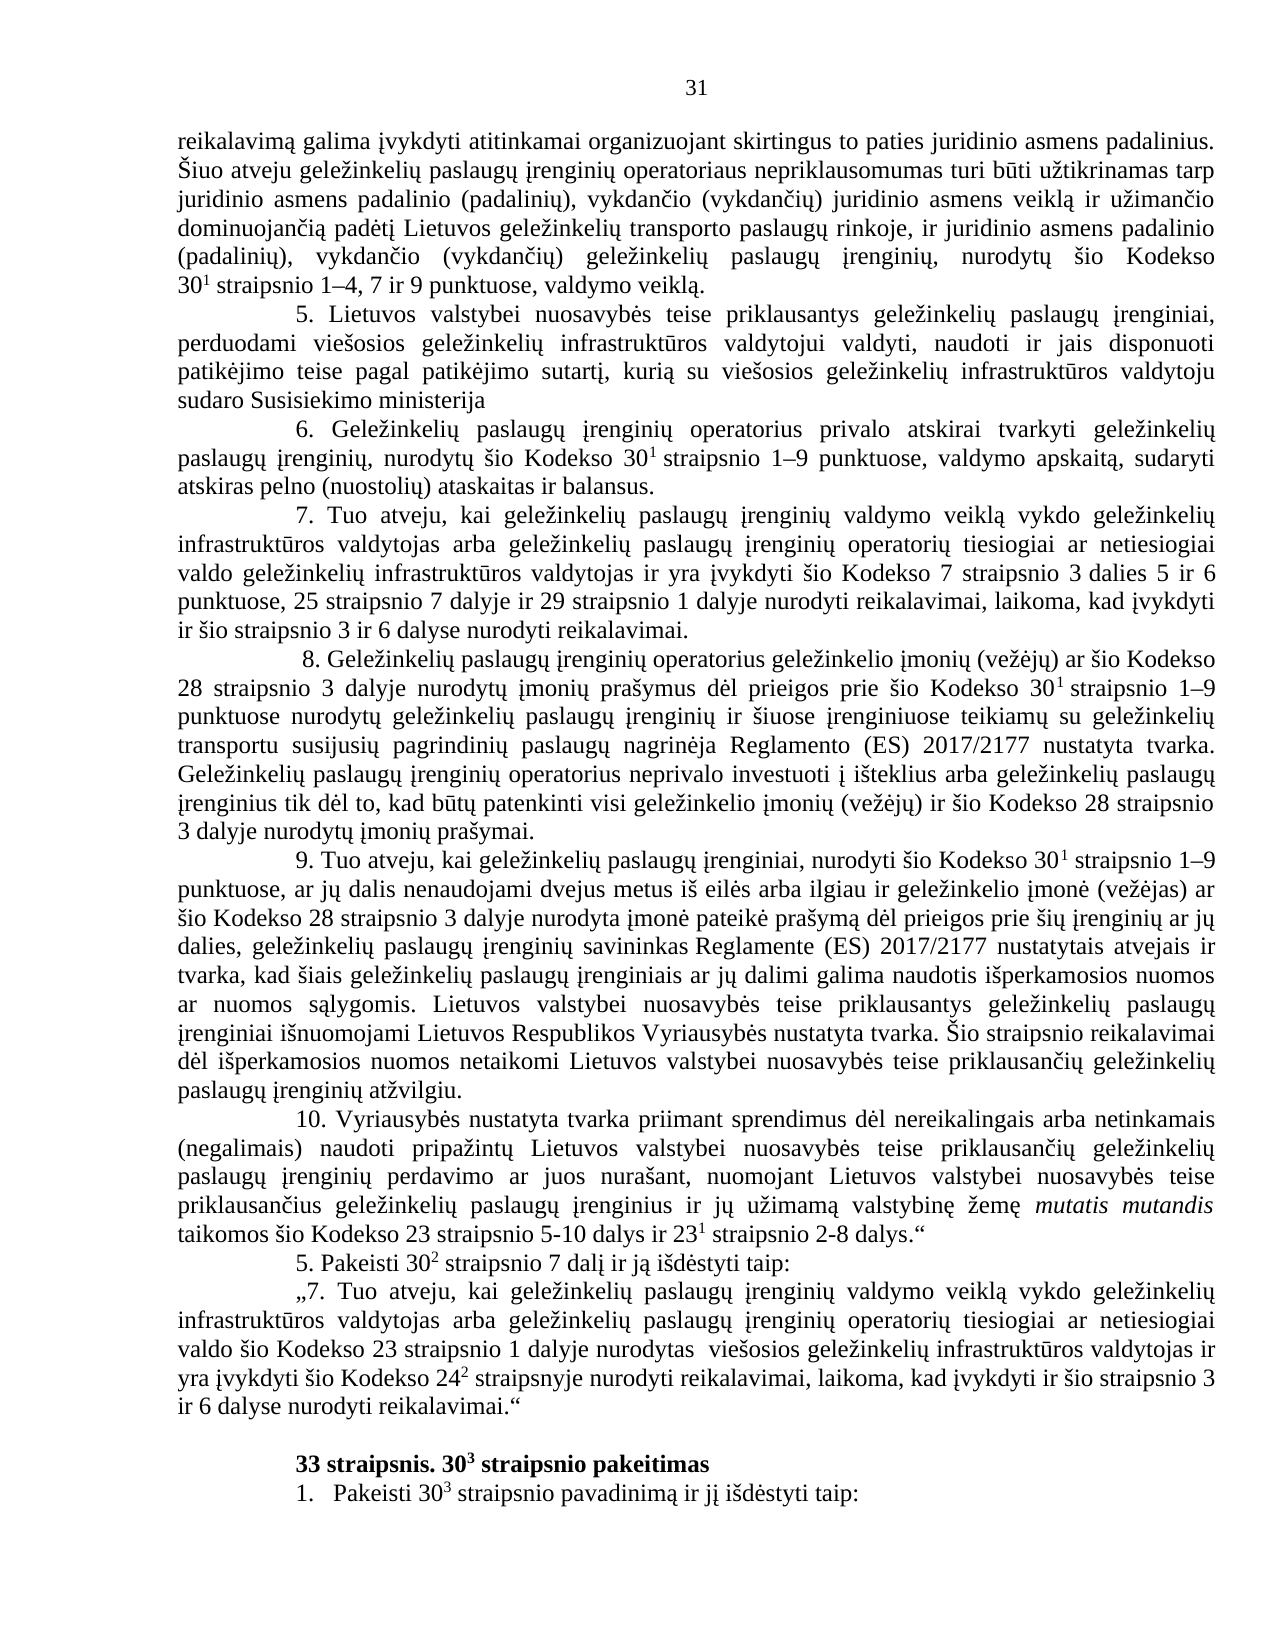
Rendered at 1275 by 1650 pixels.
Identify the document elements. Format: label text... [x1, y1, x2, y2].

text 5. Lietuvos valstybei nuosavybės teise priklausantys geležinkelių paslaugų įrenginiai, perduodami viešosios geležinkelių infrastruktūros valdytojui valdyti, naudoti ir jais disponuoti patikėjimo teise pagal patikėjimo sutartį, kurią su viešosios geležinkelių infrastruktūros valdytoju sudaro Susisiekimo ministerija [177, 299, 1216, 414]
text 7. Tuo atveju, kai geležinkelių paslaugų įrenginių valdymo veiklą vykdo geležinkelių infrastruktūros valdytojas arba geležinkelių paslaugų įrenginių operatorių tiesiogiai ar netiesiogiai valdo geležinkelių infrastruktūros valdytojas ir yra įvykdyti šio Kodekso 7 straipsnio 3 dalies 5 ir 6 punktuose, 25 straipsnio 7 dalyje ir 29 straipsnio 1 dalyje nurodyti reikalavimai, laikoma, kad įvykdyti ir šio straipsnio 3 ir 6 dalyse nurodyti reikalavimai. [177, 500, 1216, 644]
text 8. Geležinkelių paslaugų įrenginių operatorius geležinkelio įmonių (vežėjų) ar šio Kodekso 28 straipsnio 3 dalyje nurodytų įmonių prašymus dėl prieigos prie šio Kodekso 301 straipsnio 1–9 punktuose nurodytų geležinkelių paslaugų įrenginių ir šiuose įrenginiuose teikiamų su geležinkelių transportu susijusių pagrindinių paslaugų nagrinėja Reglamento (ES) 2017/2177 nustatyta tvarka. Geležinkelių paslaugų įrenginių operatorius neprivalo investuoti į išteklius arba geležinkelių paslaugų įrenginius tik dėl to, kad būtų patenkinti visi geležinkelio įmonių (vežėjų) ir šio Kodekso 28 straipsnio 3 dalyje nurodytų įmonių prašymai. [177, 644, 1216, 845]
text 5. Pakeisti 302 straipsnio 7 dalį ir ją išdėstyti taip: [177, 1248, 1216, 1276]
text 9. Tuo atveju, kai geležinkelių paslaugų įrenginiai, nurodyti šio Kodekso 301 straipsnio 1–9 punktuose, ar jų dalis nenaudojami dvejus metus iš eilės arba ilgiau ir geležinkelio įmonė (vežėjas) ar šio Kodekso 28 straipsnio 3 dalyje nurodyta įmonė pateikė prašymą dėl prieigos prie šių įrenginių ar jų dalies, geležinkelių paslaugų įrenginių savininkas Reglamente (ES) 2017/2177 nustatytais atvejais ir tvarka, kad šiais geležinkelių paslaugų įrenginiais ar jų dalimi galima naudotis išperkamosios nuomos ar nuomos sąlygomis. Lietuvos valstybei nuosavybės teise priklausantys geležinkelių paslaugų įrenginiai išnuomojami Lietuvos Respublikos Vyriausybės nustatyta tvarka. Šio straipsnio reikalavimai dėl išperkamosios nuomos netaikomi Lietuvos valstybei nuosavybės teise priklausančių geležinkelių paslaugų įrenginių atžvilgiu. [177, 845, 1216, 1104]
text „7. Tuo atveju, kai geležinkelių paslaugų įrenginių valdymo veiklą vykdo geležinkelių infrastruktūros valdytojas arba geležinkelių paslaugų įrenginių operatorių tiesiogiai ar netiesiogiai valdo šio Kodekso 23 straipsnio 1 dalyje nurodytas viešosios geležinkelių infrastruktūros valdytojas ir yra įvykdyti šio Kodekso 242 straipsnyje nurodyti reikalavimai, laikoma, kad įvykdyti ir šio straipsnio 3 ir 6 dalyse nurodyti reikalavimai.“ [177, 1276, 1216, 1420]
text 1. Pakeisti 303 straipsnio pavadinimą ir jį išdėstyti taip: [295, 1478, 1216, 1506]
text 6. Geležinkelių paslaugų įrenginių operatorius privalo atskirai tvarkyti geležinkelių paslaugų įrenginių, nurodytų šio Kodekso 301 straipsnio 1–9 punktuose, valdymo apskaitą, sudaryti atskiras pelno (nuostolių) ataskaitas ir balansus. [177, 414, 1216, 500]
text 33 straipsnis. 303 straipsnio pakeitimas [177, 1449, 1216, 1478]
text reikalavimą galima įvykdyti atitinkamai organizuojant skirtingus to paties juridinio asmens padalinius. Šiuo atveju geležinkelių paslaugų įrenginių operatoriaus nepriklausomumas turi būti užtikrinamas tarp juridinio asmens padalinio (padalinių), vykdančio (vykdančių) juridinio asmens veiklą ir užimančio dominuojančią padėtį Lietuvos geležinkelių transporto paslaugų rinkoje, ir juridinio asmens padalinio (padalinių), vykdančio (vykdančių) geležinkelių paslaugų įrenginių, nurodytų šio Kodekso 301 straipsnio 1–4, 7 ir 9 punktuose, valdymo veiklą. [177, 126, 1216, 299]
text 10. Vyriausybės nustatyta tvarka priimant sprendimus dėl nereikalingais arba netinkamais (negalimais) naudoti pripažintų Lietuvos valstybei nuosavybės teise priklausančių geležinkelių paslaugų įrenginių perdavimo ar juos nurašant, nuomojant Lietuvos valstybei nuosavybės teise priklausančius geležinkelių paslaugų įrenginius ir jų užimamą valstybinę žemę mutatis mutandis taikomos šio Kodekso 23 straipsnio 5-10 dalys ir 231 straipsnio 2-8 dalys.“ [177, 1104, 1216, 1248]
